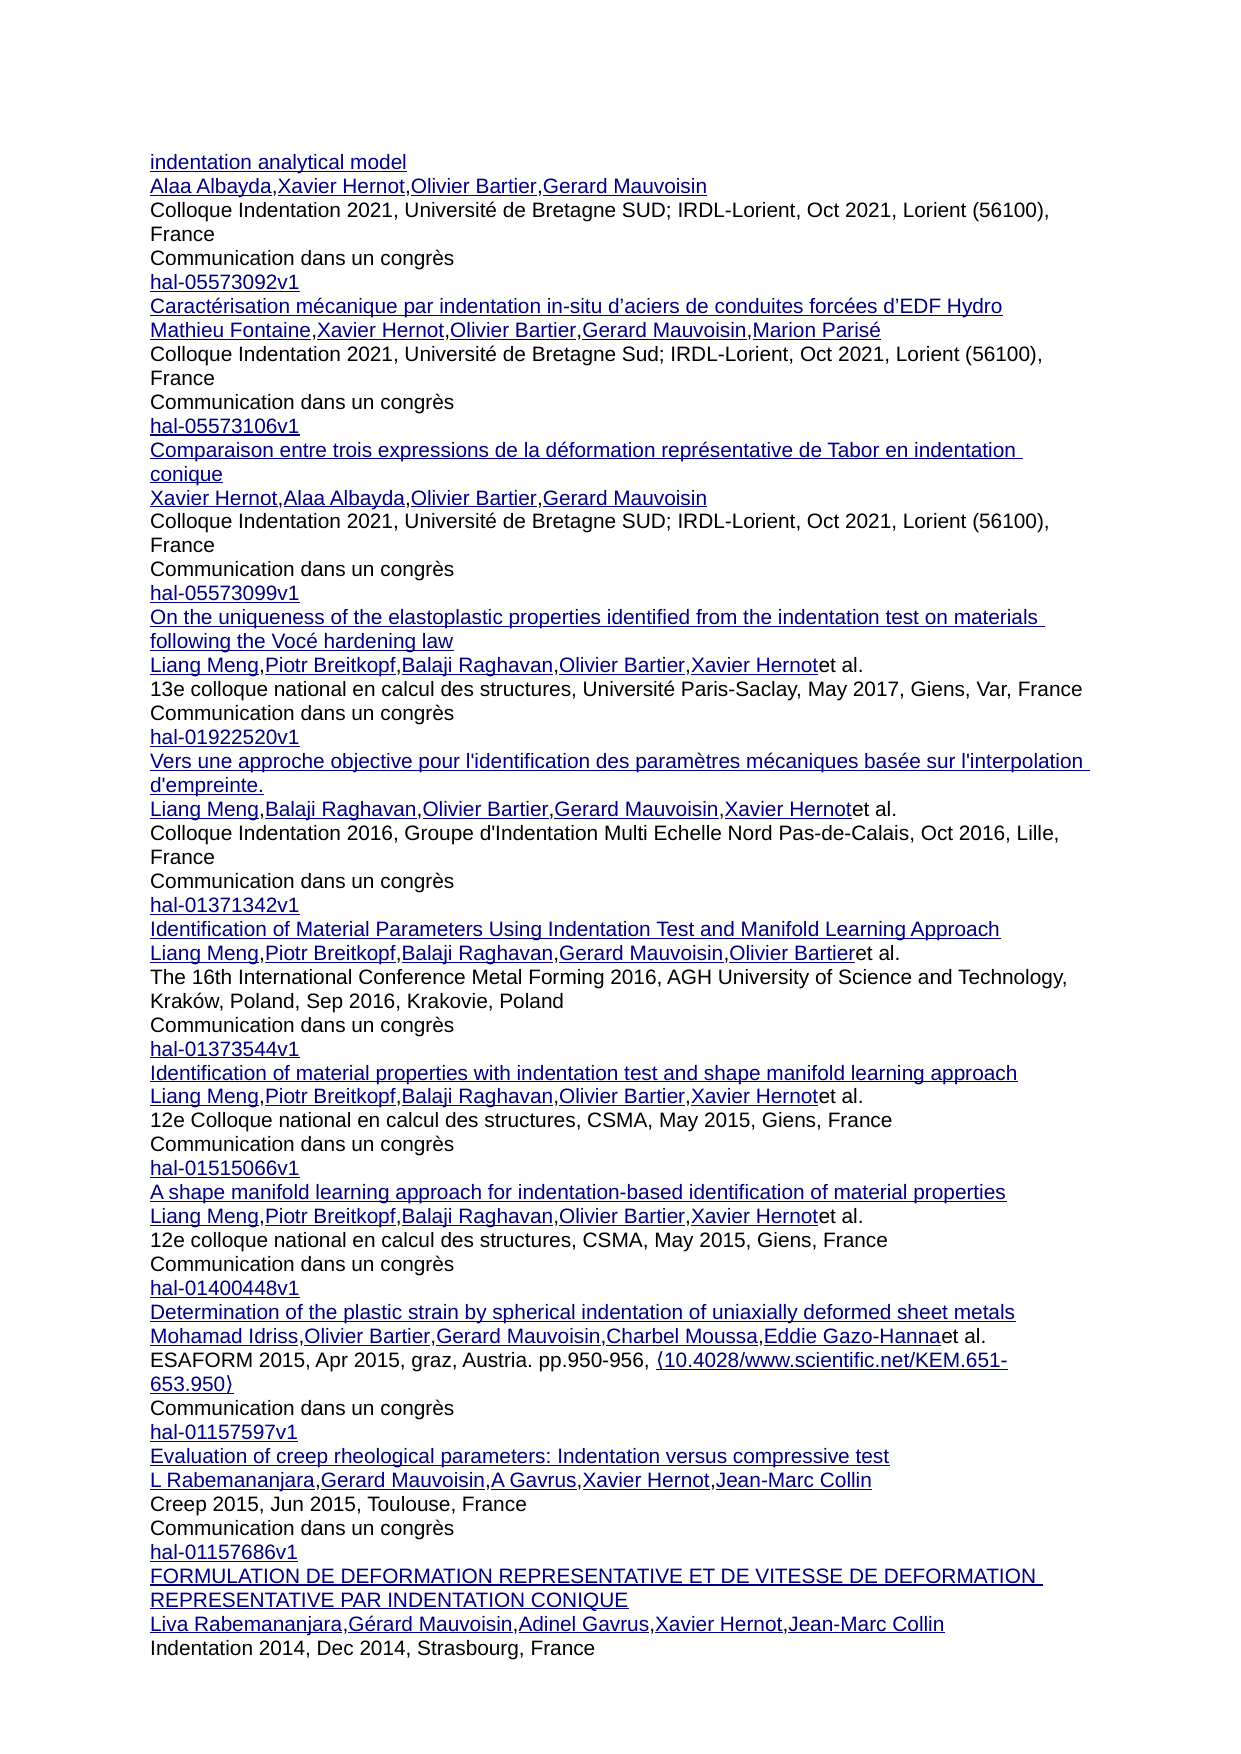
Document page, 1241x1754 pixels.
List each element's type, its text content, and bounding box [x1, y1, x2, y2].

table_cell Identification of material properties with indentation test and shape manifold learning approach Liang Meng,Piotr Breitkopf,Balaji Raghavan,Olivier Bartier,Xavier Hernotet al. 12e Colloque national en calcul des structures, CSMA, May 2015, Giens, France Communication dans un congrès hal-01515066v1 [150, 1060, 1090, 1180]
table_cell FORMULATION DE DEFORMATION REPRESENTATIVE ET DE VITESSE DE DEFORMATION REPRESENTATIVE PAR INDENTATION CONIQUE Liva Rabemananjara,Gérard Mauvoisin,Adinel Gavrus,Xavier Hernot,Jean-Marc Collin Indentation 2014, Dec 2014, Strasbourg, France [150, 1564, 1090, 1659]
table_cell On the uniqueness of the elastoplastic properties identified from the indentation test on materials following the Vocé hardening law Liang Meng,Piotr Breitkopf,Balaji Raghavan,Olivier Bartier,Xavier Hernotet al. 13e colloque national en calcul des structures, Université Paris-Saclay, May 2017, Giens, Var, France Communication dans un congrès hal-01922520v1 [150, 605, 1090, 749]
table_cell Identification of Material Parameters Using Indentation Test and Manifold Learning Approach Liang Meng,Piotr Breitkopf,Balaji Raghavan,Gerard Mauvoisin,Olivier Bartieret al. The 16th International Conference Metal Forming 2016, AGH University of Science and Technology, Kraków, Poland, Sep 2016, Krakovie, Poland Communication dans un congrès hal-01373544v1 [150, 917, 1090, 1060]
table_cell Caractérisation mécanique par indentation in-situ d’aciers de conduites forcées d’EDF Hydro Mathieu Fontaine,Xavier Hernot,Olivier Bartier,Gerard Mauvoisin,Marion Parisé Colloque Indentation 2021, Université de Bretagne Sud; IRDL-Lorient, Oct 2021, Lorient (56100), France Communication dans un congrès hal-05573106v1 [150, 294, 1090, 437]
table_cell Comparaison entre trois expressions de la déformation représentative de Tabor en indentation conique Xavier Hernot,Alaa Albayda,Olivier Bartier,Gerard Mauvoisin Colloque Indentation 2021, Université de Bretagne SUD; IRDL-Lorient, Oct 2021, Lorient (56100), France Communication dans un congrès hal-05573099v1 [150, 438, 1090, 605]
table_cell indentation analytical model Alaa Albayda,Xavier Hernot,Olivier Bartier,Gerard Mauvoisin Colloque Indentation 2021, Université de Bretagne SUD; IRDL-Lorient, Oct 2021, Lorient (56100), France Communication dans un congrès hal-05573092v1 [150, 150, 1090, 294]
table_cell A shape manifold learning approach for indentation-based identification of material properties Liang Meng,Piotr Breitkopf,Balaji Raghavan,Olivier Bartier,Xavier Hernotet al. 12e colloque national en calcul des structures, CSMA, May 2015, Giens, France Communication dans un congrès hal-01400448v1 [150, 1180, 1090, 1300]
table_cell Vers une approche objective pour l'identification des paramètres mécaniques basée sur l'interpolation [150, 749, 1090, 770]
table_cell Evaluation of creep rheological parameters: Indentation versus compressive test L Rabemananjara,Gerard Mauvoisin,A Gavrus,Xavier Hernot,Jean-Marc Collin Creep 2015, Jun 2015, Toulouse, France Communication dans un congrès hal-01157686v1 [150, 1444, 1090, 1563]
table_cell Determination of the plastic strain by spherical indentation of uniaxially deformed sheet metals Mohamad Idriss,Olivier Bartier,Gerard Mauvoisin,Charbel Moussa,Eddie Gazo-Hannaet al. ESAFORM 2015, Apr 2015, graz, Austria. pp.950-956, ⟨10.4028/www.scientific.net/KEM.651-653.950⟩ Communication dans un congrès hal-01157597v1 [150, 1300, 1090, 1444]
table_cell d'empreinte. Liang Meng,Balaji Raghavan,Olivier Bartier,Gerard Mauvoisin,Xavier Hernotet al. Colloque Indentation 2016, Groupe d'Indentation Multi Echelle Nord Pas-de-Calais, Oct 2016, Lille, France Communication dans un congrès hal-01371342v1 [150, 771, 1090, 917]
